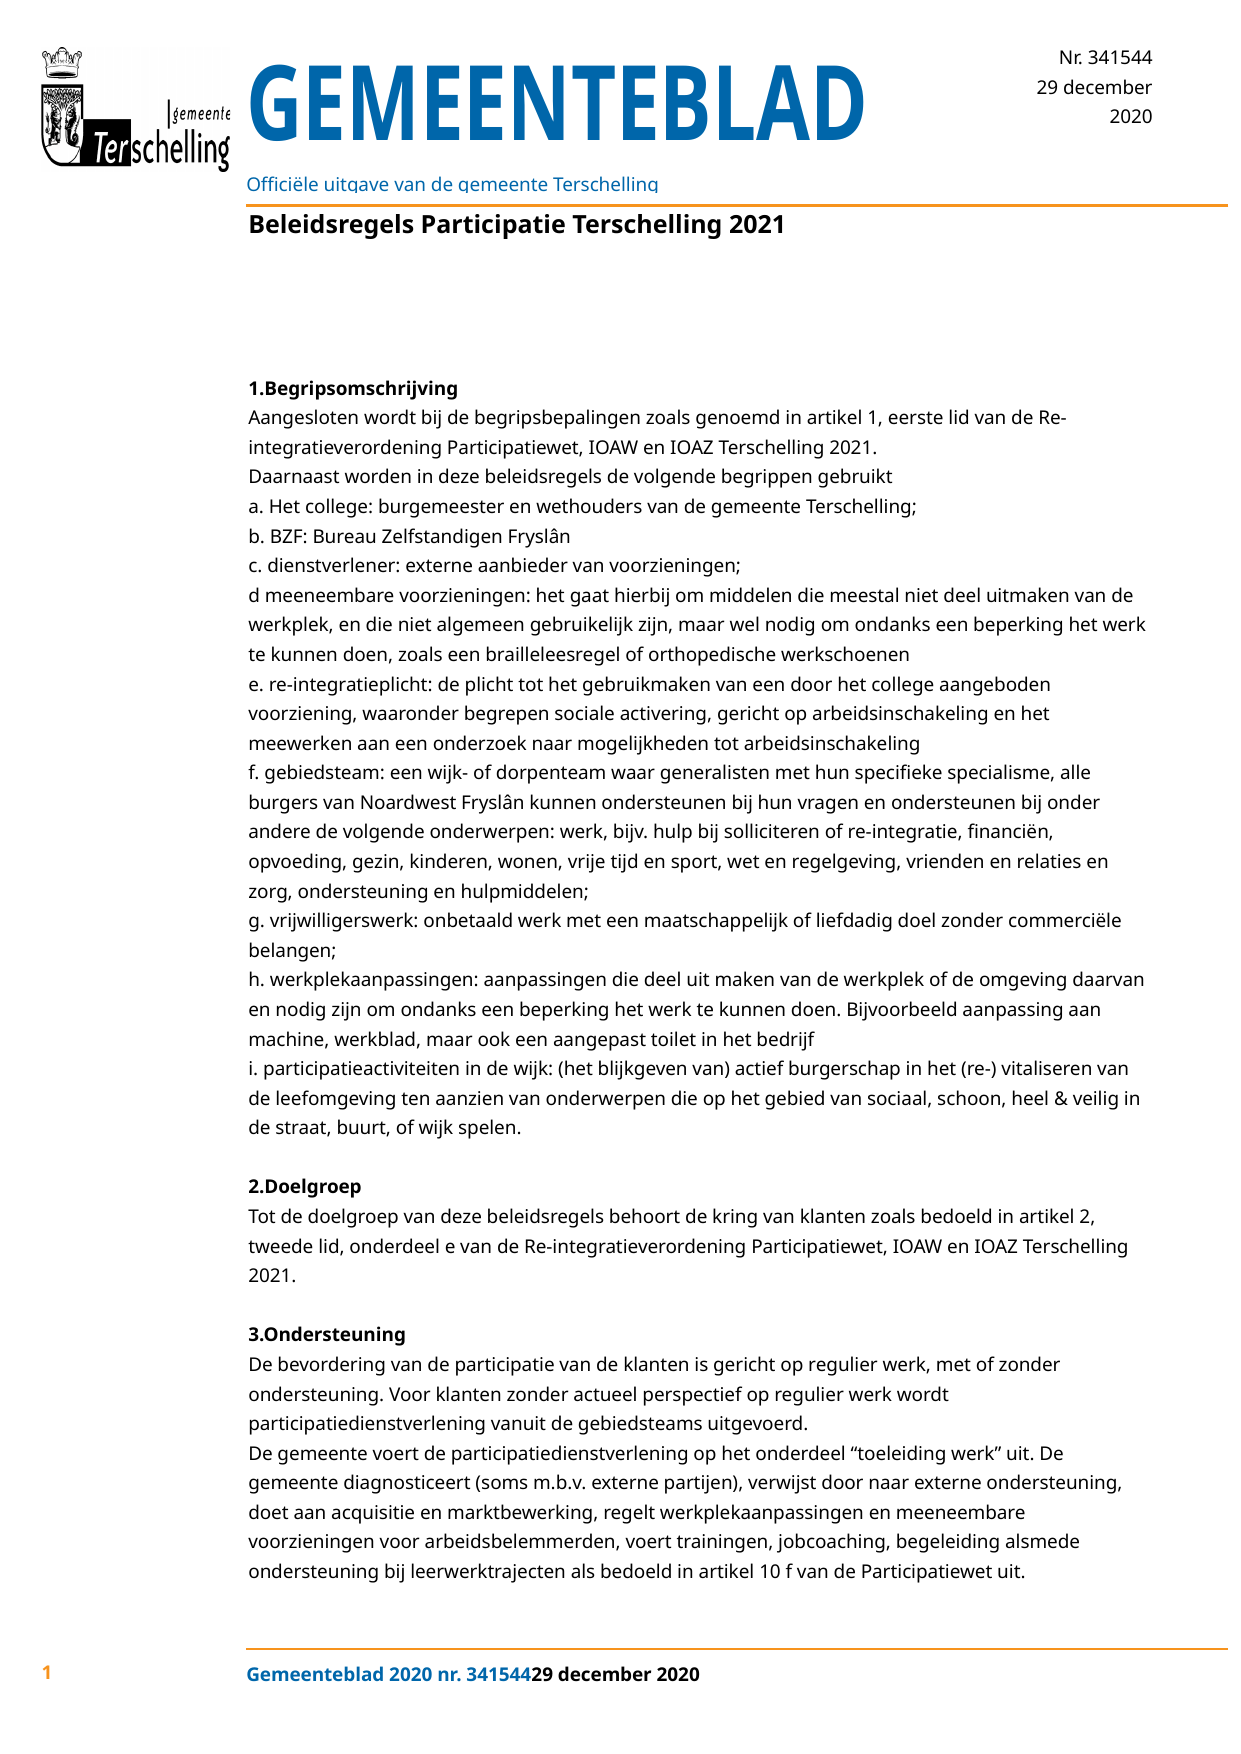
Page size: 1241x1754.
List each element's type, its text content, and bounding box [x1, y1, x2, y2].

text Tot de doelgroep van deze beleidsregels behoort de kring van klanten zoals bedoeld in artikel 2, tweede lid, onderdeel e van de Re-integratieverordening Participatiewet, IOAW en IOAZ Terschelling 2021. [248, 1203, 1152, 1288]
text 1.Begripsomschrijving [248, 375, 1152, 401]
text Beleidsregels Participatie Terschelling 2021 [248, 207, 1152, 241]
text i. participatieactiviteiten in de wijk: (het blijkgeven van) actief burgerschap in het (re-) vitaliseren van de leefomgeving ten aanzien van onderwerpen die op het gebied van sociaal, schoon, heel & veilig in de straat, buurt, of wijk spelen. [248, 1055, 1152, 1140]
text Aangesloten wordt bij de begripsbepalingen zoals genoemd in artikel 1, eerste lid van de Re-integratieverordening Participatiewet, IOAW en IOAZ Terschelling 2021. [248, 404, 1152, 460]
text f. gebiedsteam: een wijk- of dorpenteam waar generalisten met hun specifieke specialisme, alle burgers van Noardwest Fryslân kunnen ondersteunen bij hun vragen en ondersteunen bij onder andere de volgende onderwerpen: werk, bijv. hulp bij solliciteren of re-integratie, financiën, opvoeding, gezin, kinderen, wonen, vrije tijd en sport, wet en regelgeving, vrienden en relaties en zorg, ondersteuning en hulpmiddelen; [248, 759, 1152, 903]
text 2.Doelgroep [248, 1174, 1152, 1199]
text 3.Ondersteuning [248, 1322, 1152, 1347]
text Daarnaast worden in deze beleidsregels de volgende begrippen gebruikt [248, 464, 1152, 489]
picture [41, 47, 231, 172]
text d meeneembare voorzieningen: het gaat hierbij om middelen die meestal niet deel uitmaken van de werkplek, en die niet algemeen gebruikelijk zijn, maar wel nodig om ondanks een beperking het werk te kunnen doen, zoals een brailleleesregel of orthopedische werkschoenen [248, 582, 1152, 667]
text De bevordering van de participatie van de klanten is gericht op regulier werk, met of zonder ondersteuning. Voor klanten zonder actueel perspectief op regulier werk wordt participatiedienstverlening vanuit de gebiedsteams uitgevoerd. [248, 1351, 1152, 1436]
text g. vrijwilligerswerk: onbetaald werk met een maatschappelijk of liefdadig doel zonder commerciële belangen; [248, 907, 1152, 963]
text b. BZF: Bureau Zelfstandigen Fryslân [248, 523, 1152, 548]
text h. werkplekaanpassingen: aanpassingen die deel uit maken van de werkplek of de omgeving daarvan en nodig zijn om ondanks een beperking het werk te kunnen doen. Bijvoorbeeld aanpassing aan machine, werkblad, maar ook een aangepast toilet in het bedrijf [248, 967, 1152, 1051]
text c. dienstverlener: externe aanbieder van voorzieningen; [248, 552, 1152, 578]
text a. Het college: burgemeester en wethouders van de gemeente Terschelling; [248, 493, 1152, 519]
text De gemeente voert de participatiedienstverlening op het onderdeel “toeleiding werk” uit. De gemeente diagnosticeert (soms m.b.v. externe partijen), verwijst door naar externe ondersteuning, doet aan acquisitie en marktbewerking, regelt werkplekaanpassingen en meeneembare voorzieningen voor arbeidsbelemmerden, voert trainingen, jobcoaching, begeleiding alsmede ondersteuning bij leerwerktrajecten als bedoeld in artikel 10 f van de Participatiewet uit. [248, 1440, 1152, 1584]
text e. re-integratieplicht: de plicht tot het gebruikmaken van een door het college aangeboden voorziening, waaronder begrepen sociale activering, gericht op arbeidsinschakeling en het meewerken aan een onderzoek naar mogelijkheden tot arbeidsinschakeling [248, 671, 1152, 756]
